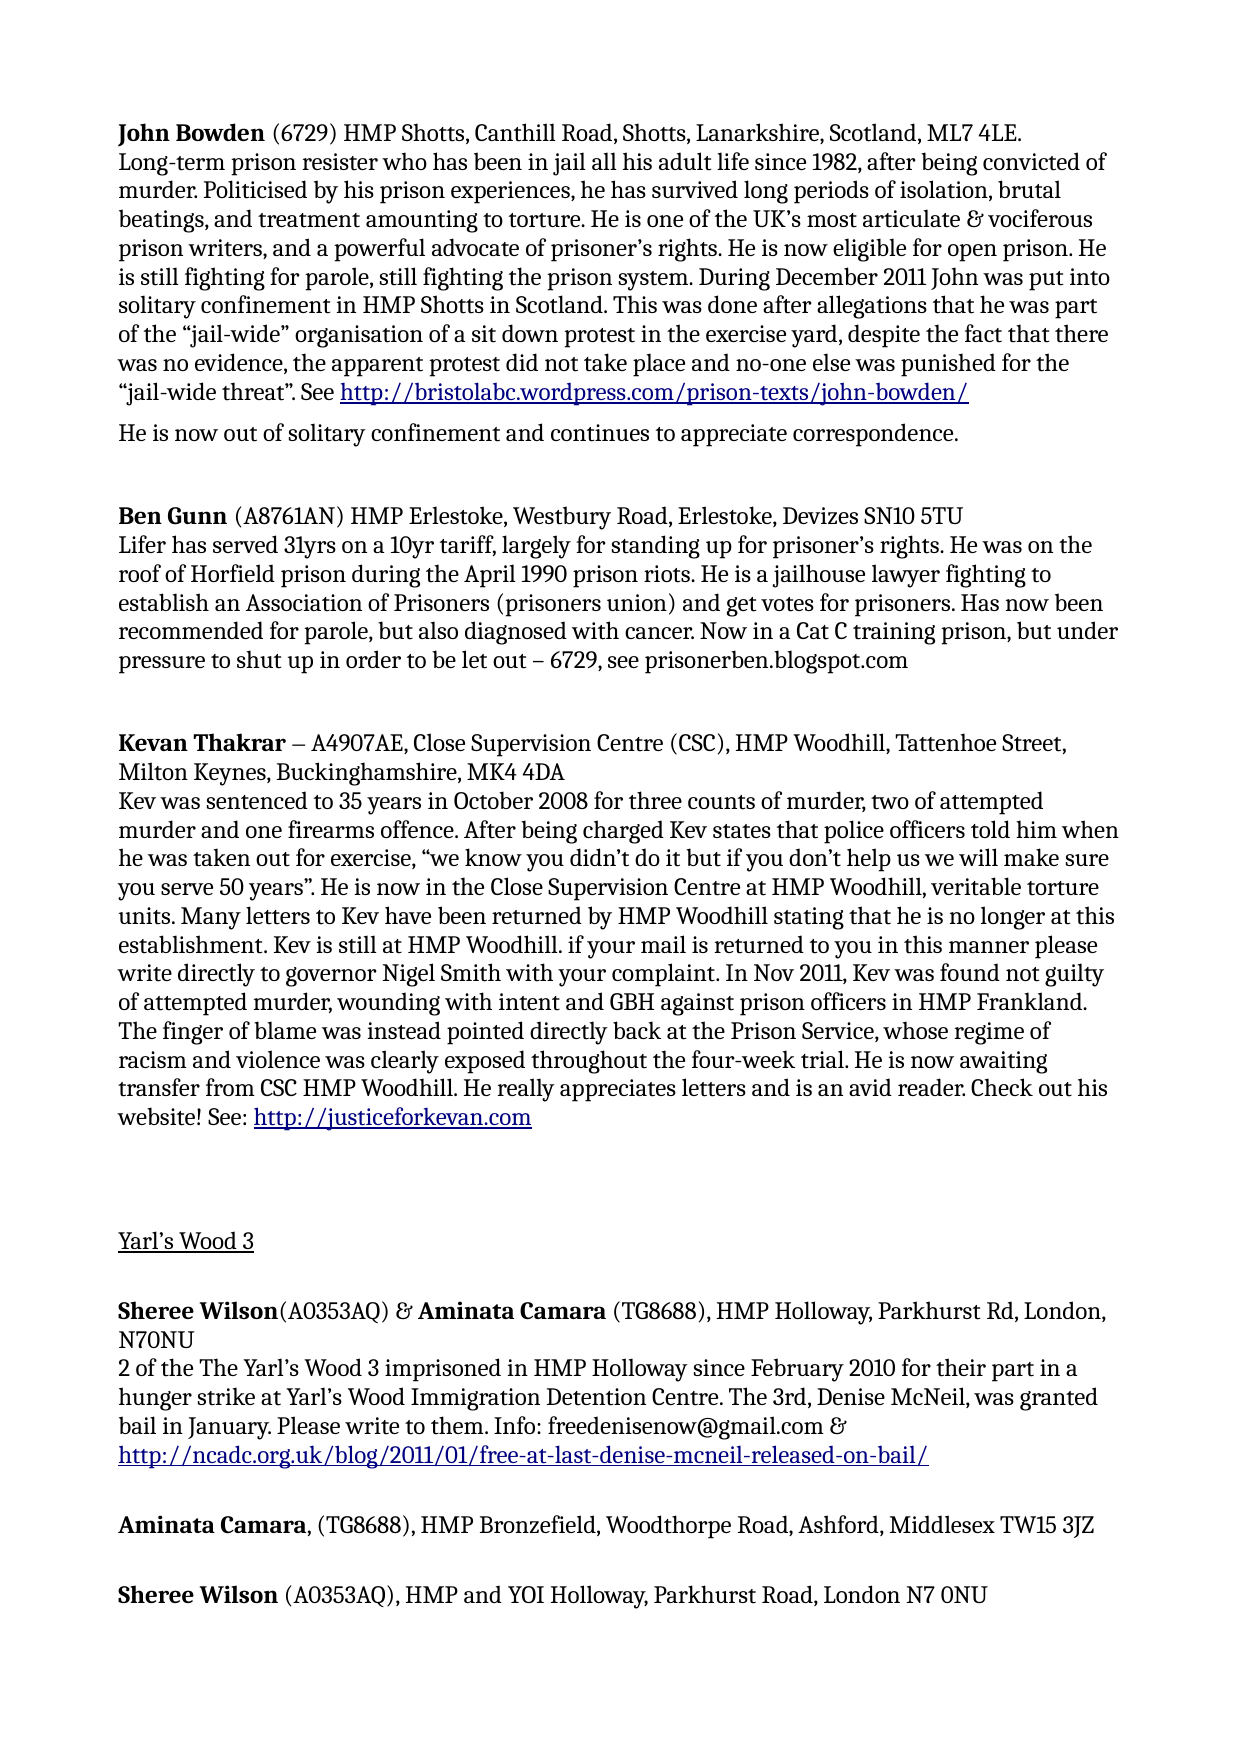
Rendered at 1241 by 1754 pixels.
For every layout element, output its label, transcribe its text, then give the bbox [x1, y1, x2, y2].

text Ben Gunn (A8761AN) HMP Erlestoke, Westbury Road, Erlestoke, Devizes SN10 5TU Lifer has served 31yrs on a 10yr tariff, largely for standing up for prisoner’s rights. He was on the roof of Horfield prison during the April 1990 prison riots. He is a jailhouse lawyer fighting to establish an Association of Prisoners (prisoners union) and get votes for prisoners. Has now been recommended for parole, but also diagnosed with cancer. Now in a Cat C training prison, but under pressure to shut up in order to be let out – 6729, see prisonerben.blogspot.com [118, 501, 1122, 675]
text Kevan Thakrar – A4907AE, Close Supervision Centre (CSC), HMP Woodhill, Tattenhoe Street, Milton Keynes, Buckinghamshire, MK4 4DA Kev was sentenced to 35 years in October 2008 for three counts of murder, two of attempted murder and one firearms offence. After being charged Kev states that police officers told him when he was taken out for exercise, “we know you didn’t do it but if you don’t help us we will make sure you serve 50 years”. He is now in the Close Supervision Centre at HMP Woodhill, veritable torture units. Many letters to Kev have been returned by HMP Woodhill stating that he is no longer at this establishment. Kev is still at HMP Woodhill. if your mail is returned to you in this manner please write directly to governor Nigel Smith with your complaint. In Nov 2011, Kev was found not guilty of attempted murder, wounding with intent and GBH against prison officers in HMP Frankland. The finger of blame was instead pointed directly back at the Prison Service, whose regime of racism and violence was clearly exposed throughout the four-week trial. He is now awaiting transfer from CSC HMP Woodhill. He really appreciates letters and is an avid reader. Check out his website! See: http://justiceforkevan.com [118, 728, 1122, 1132]
text Aminata Camara, (TG8688), HMP Bronzefield, Woodthorpe Road, Ashford, Middlesex TW15 3JZ [118, 1482, 1122, 1539]
text He is now out of solitary confinement and continues to appreciate correspondence. [118, 419, 1122, 448]
text John Bowden (6729) HMP Shotts, Canthill Road, Shotts, Lanarkshire, Scotland, ML7 4LE. Long-term prison resister who has been in jail all his adult life since 1982, after being convicted of murder. Politicised by his prison experiences, he has survived long periods of isolation, brutal beatings, and treatment amounting to torture. He is one of the UK’s most articulate & vociferous prison writers, and a powerful advocate of prisoner’s rights. He is now eligible for open prison. He is still fighting for parole, still fighting the prison system. During December 2011 John was put into solitary confinement in HMP Shotts in Scotland. This was done after allegations that he was part of the “jail-wide” organisation of a sit down protest in the exercise yard, despite the fact that there was no evidence, the apparent protest did not take place and no-one else was punished for the “jail-wide threat”. See http://bristolabc.wordpress.com/prison-texts/john-bowden/ [118, 118, 1122, 406]
text Sheree Wilson(A0353AQ) & Aminata Camara (TG8688), HMP Holloway, Parkhurst Rd, London, N70NU 2 of the The Yarl’s Wood 3 imprisoned in HMP Holloway since February 2010 for their part in a hunger strike at Yarl’s Wood Immigration Detention Centre. The 3rd, Denise McNeil, was granted bail in January. Please write to them. Info: freedenisenow@gmail.com & http://ncadc.org.uk/blog/2011/01/free-at-last-denise-mcneil-released-on-bail/ [118, 1268, 1122, 1469]
text Yarl’s Wood 3 [118, 1227, 1122, 1256]
text Sheree Wilson (A0353AQ), HMP and YOI Holloway, Parkhurst Road, London N7 0NU [118, 1552, 1122, 1609]
